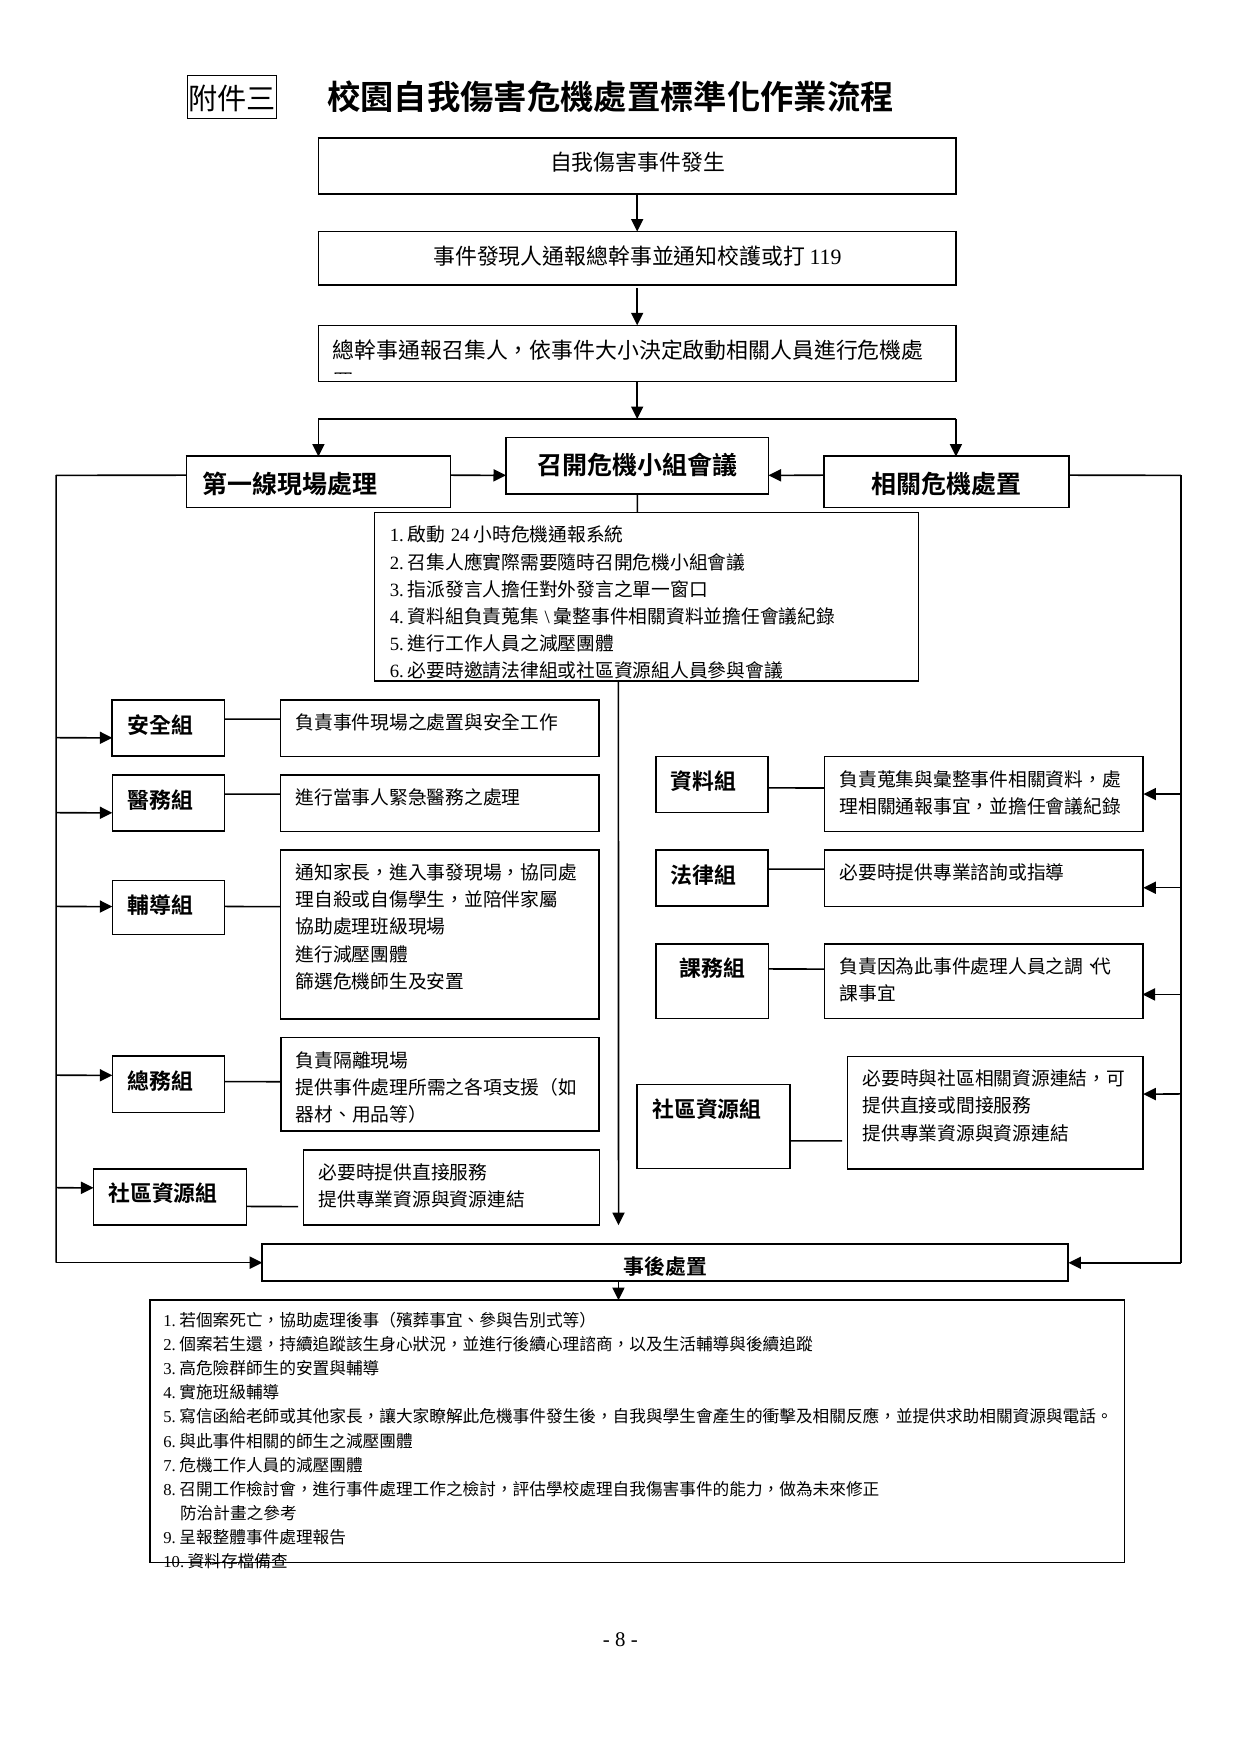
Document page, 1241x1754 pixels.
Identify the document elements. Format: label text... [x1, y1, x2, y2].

text 第一線現場處理 [202, 464, 435, 499]
text 附件三 校園自我傷害危機處置標準化作業流程 [187, 71, 1053, 119]
text 自我傷害事件發生 [333, 145, 942, 177]
text 事件發現人通報總幹事並通知校護或打119 [333, 239, 942, 271]
text 總幹事通報召集人，依事件大小決定啟動相關人員進行危機處置 [333, 333, 942, 374]
text 相關危機處置 [840, 464, 1053, 499]
